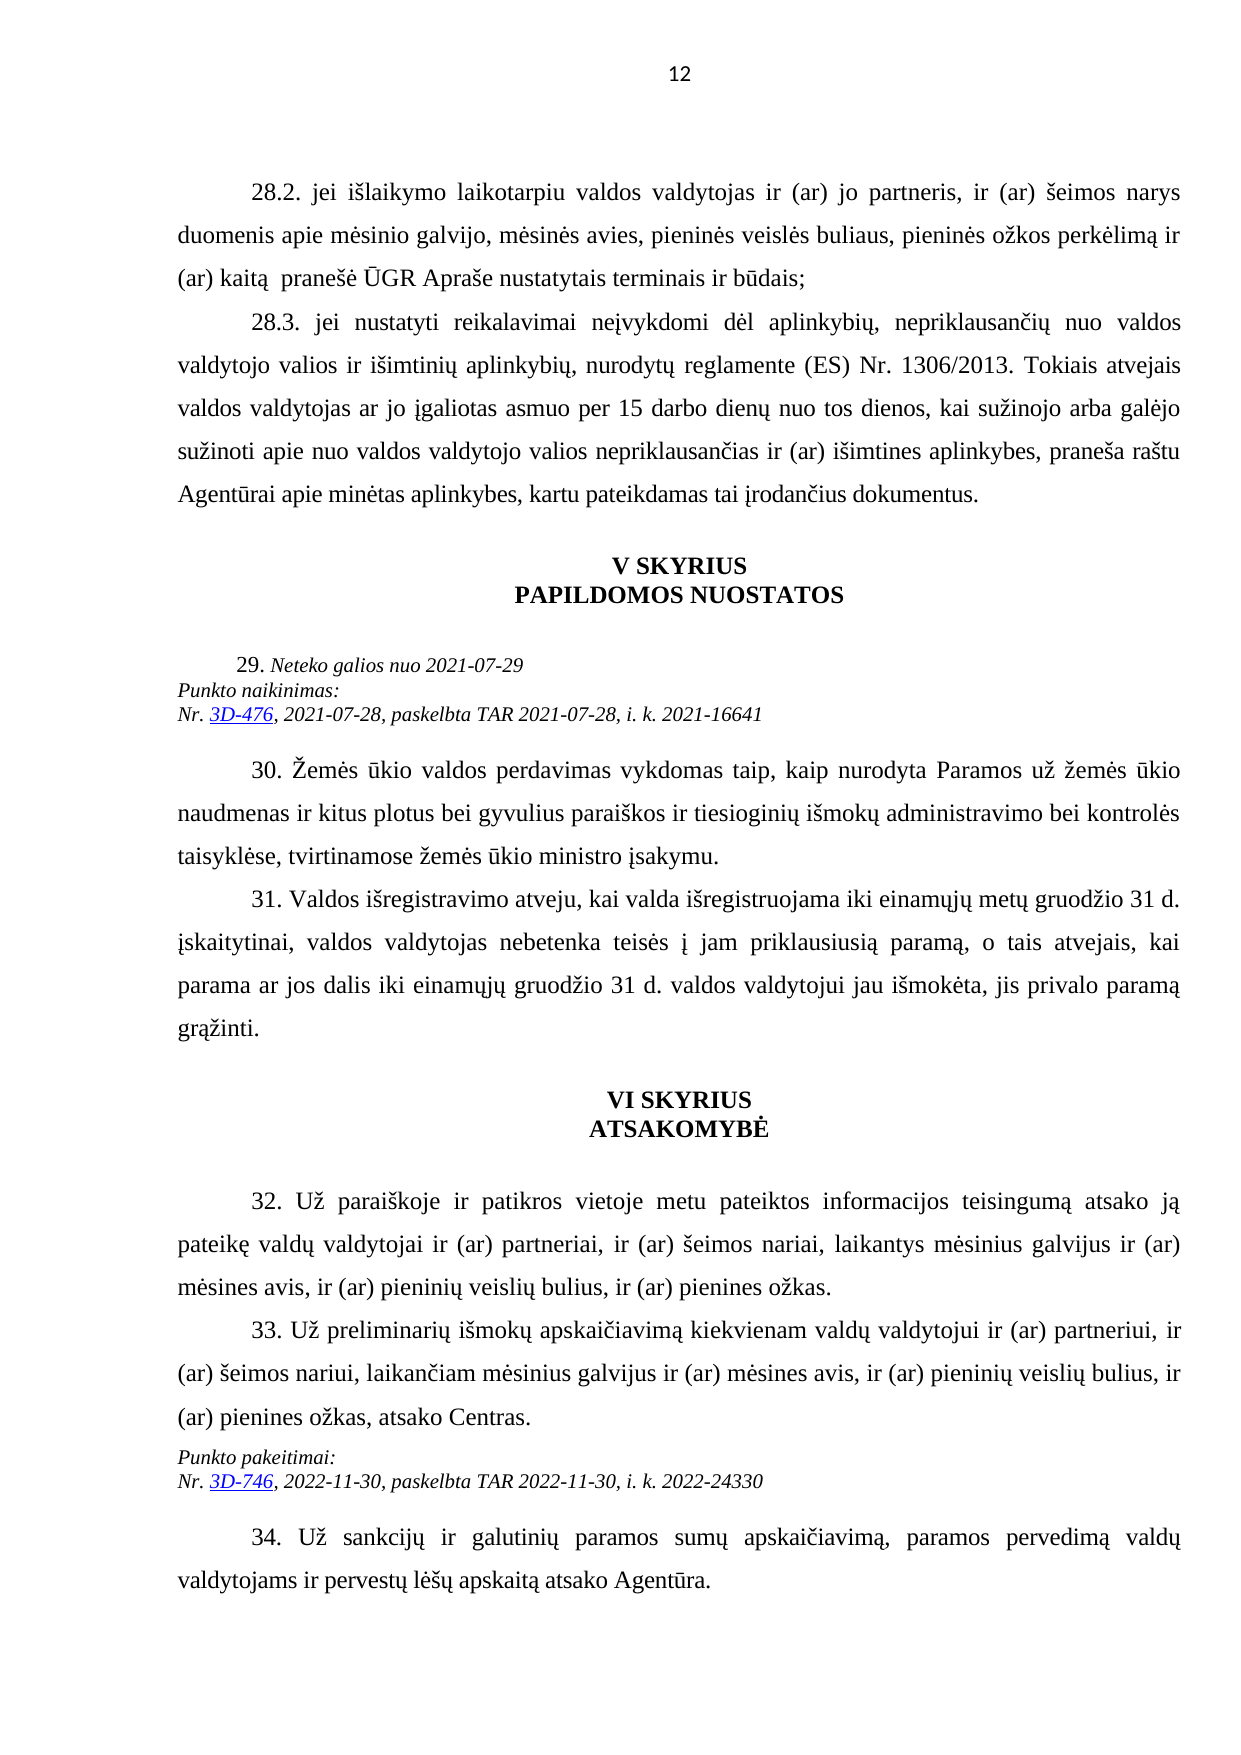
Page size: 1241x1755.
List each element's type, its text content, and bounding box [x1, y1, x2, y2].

text 28.2. jei išlaikymo laikotarpiu valdos valdytojas ir (ar) jo partneris, ir (ar) šeimos narys duomenis apie mėsinio galvijo, mėsinės avies, pieninės veislės buliaus, pieninės ožkos perkėlimą ir (ar) kaitą pranešė ŪGR Apraše nustatytais terminais ir būdais; [177, 177, 1181, 292]
text Nr. 3D-476, 2021-07-28, paskelbta TAR 2021-07-28, i. k. 2021-16641 [177, 702, 1181, 726]
text 32. Už paraiškoje ir patikros vietoje metu pateiktos informacijos teisingumą atsako ją pateikę valdų valdytojai ir (ar) partneriai, ir (ar) šeimos nariai, laikantys mėsinius galvijus ir (ar) mėsines avis, ir (ar) pieninių veislių bulius, ir (ar) pienines ožkas. [177, 1186, 1181, 1301]
text 30. Žemės ūkio valdos perdavimas vykdomas taip, kaip nurodyta Paramos už žemės ūkio naudmenas ir kitus plotus bei gyvulius paraiškos ir tiesioginių išmokų administravimo bei kontrolės taisyklėse, tvirtinamose žemės ūkio ministro įsakymu. [177, 755, 1181, 870]
text 29. Neteko galios nuo 2021-07-29 [177, 652, 1181, 678]
text Punkto pakeitimai: [177, 1445, 1181, 1469]
text Punkto naikinimas: [177, 678, 1181, 702]
text ATSAKOMYBĖ [177, 1114, 1181, 1143]
text Nr. 3D-746, 2022-11-30, paskelbta TAR 2022-11-30, i. k. 2022-24330 [177, 1469, 1181, 1493]
text V SKYRIUS [177, 551, 1181, 580]
text 31. Valdos išregistravimo atveju, kai valda išregistruojama iki einamųjų metų gruodžio 31 d. įskaitytinai, valdos valdytojas nebetenka teisės į jam priklausiusią paramą, o tais atvejais, kai parama ar jos dalis iki einamųjų gruodžio 31 d. valdos valdytojui jau išmokėta, jis privalo paramą grąžinti. [177, 884, 1181, 1042]
text PAPILDOMOS NUOSTATOS [177, 580, 1181, 608]
text 28.3. jei nustatyti reikalavimai neįvykdomi dėl aplinkybių, nepriklausančių nuo valdos valdytojo valios ir išimtinių aplinkybių, nurodytų reglamente (ES) Nr. 1306/2013. Tokiais atvejais valdos valdytojas ar jo įgaliotas asmuo per 15 darbo dienų nuo tos dienos, kai sužinojo arba galėjo sužinoti apie nuo valdos valdytojo valios nepriklausančias ir (ar) išimtines aplinkybes, praneša raštu Agentūrai apie minėtas aplinkybes, kartu pateikdamas tai įrodančius dokumentus. [177, 307, 1181, 508]
text 33. Už preliminarių išmokų apskaičiavimą kiekvienam valdų valdytojui ir (ar) partneriui, ir (ar) šeimos nariui, laikančiam mėsinius galvijus ir (ar) mėsines avis, ir (ar) pieninių veislių bulius, ir (ar) pienines ožkas, atsako Centras. [177, 1315, 1181, 1430]
text VI SKYRIUS [177, 1085, 1181, 1114]
text 34. Už sankcijų ir galutinių paramos sumų apskaičiavimą, paramos pervedimą valdų valdytojams ir pervestų lėšų apskaitą atsako Agentūra. [177, 1522, 1181, 1593]
